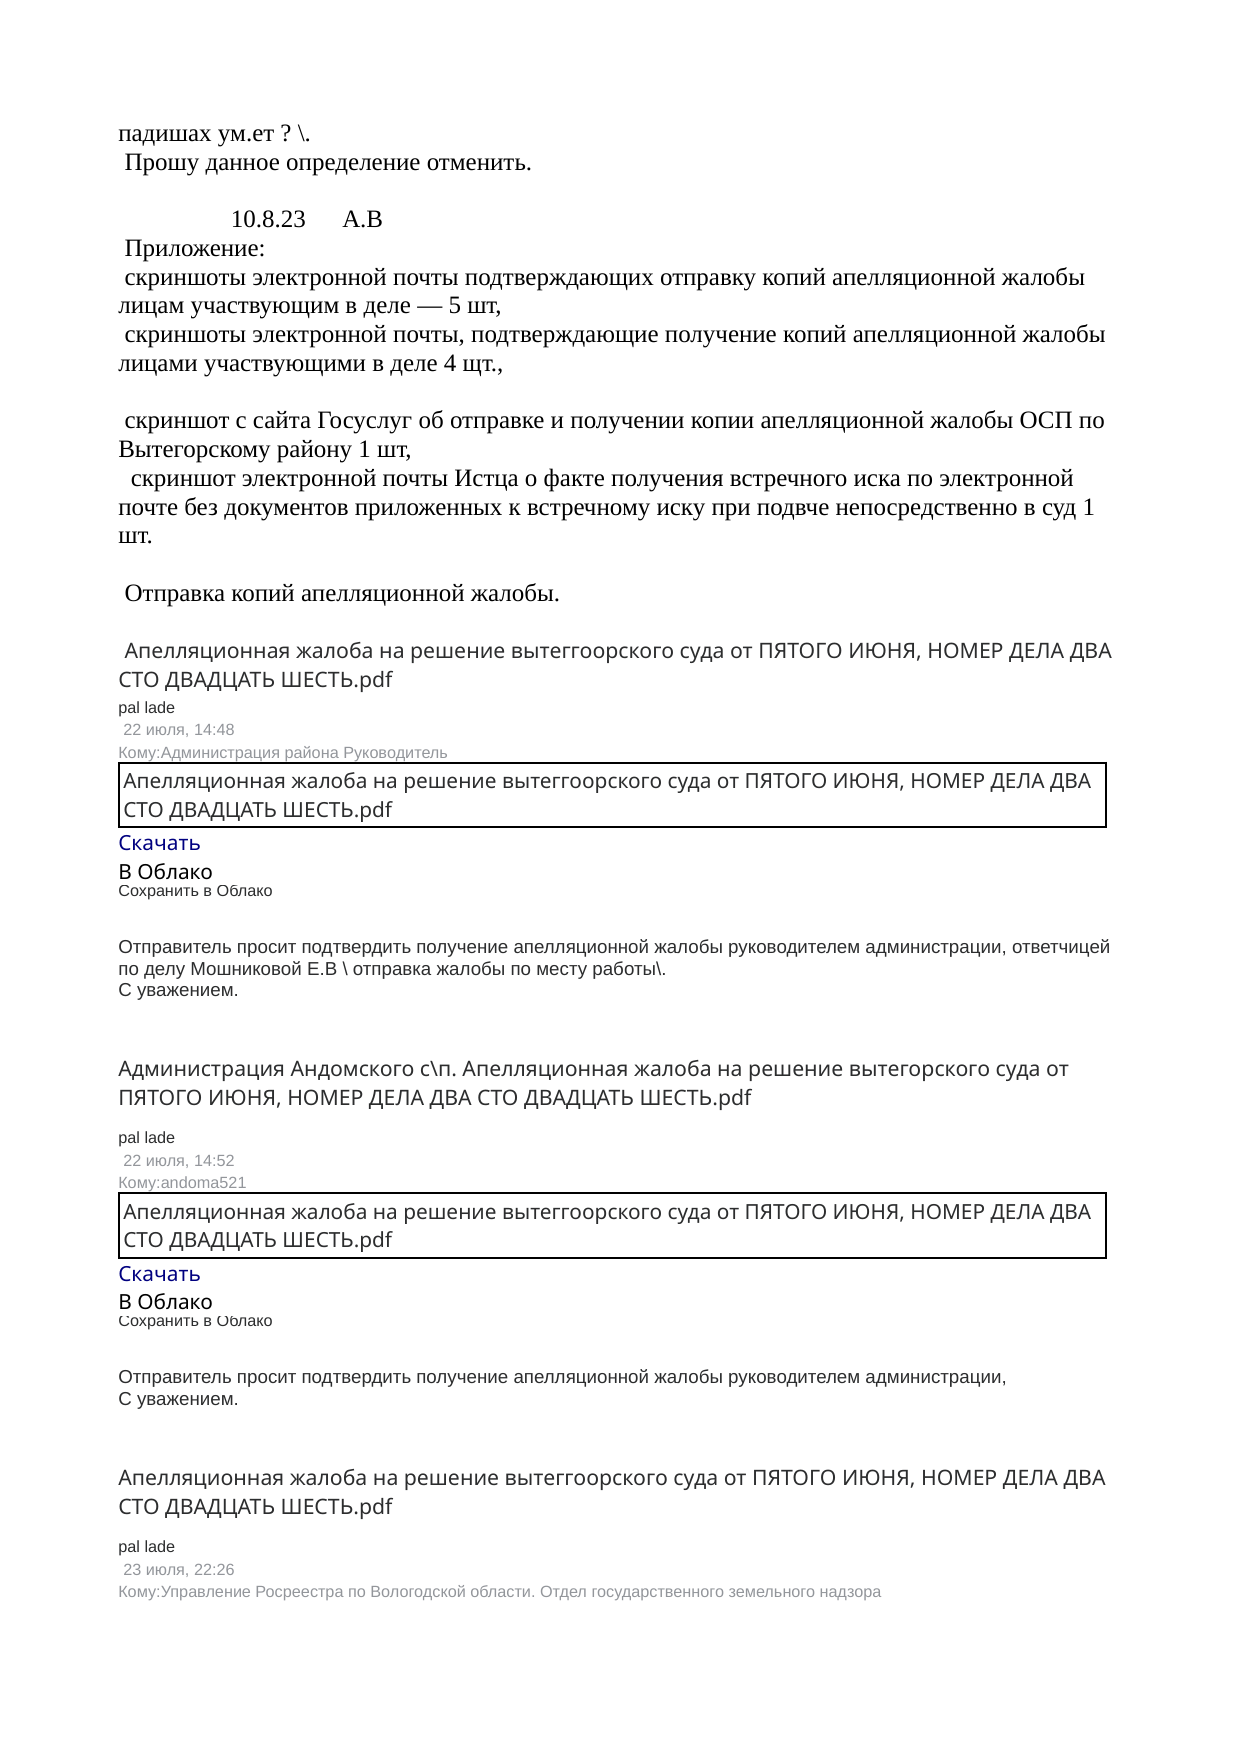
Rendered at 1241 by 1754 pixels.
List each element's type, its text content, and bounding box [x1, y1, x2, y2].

text скриншот с сайта Госуслуг об отправке и получении копии апелляционной жалобы ОСП по Вытегорскому району 1 шт, [118, 406, 1122, 463]
text 22 июля, 14:48 [123, 717, 1122, 739]
text Прошу данное определение отменить. [118, 147, 1122, 176]
text Скачать [118, 1259, 406, 1287]
text Отправитель просит подтвердить получение апелляционной жалобы руководителем администрации, [118, 1366, 1122, 1388]
text Отправитель просит подтвердить получение апелляционной жалобы руководителем администрации, ответчицей по делу Мошниковой Е.В \ отправка жалобы по месту работы\. [118, 936, 1122, 979]
text 23 июля, 22:26 [123, 1556, 1122, 1578]
text pal lade [118, 694, 1117, 717]
text Апелляционная жалоба на решение вытеггоорского суда от ПЯТОГО ИЮНЯ, НОМЕР ДЕЛА ДВА СТО ДВАДЦАТЬ ШЕСТЬ.pdf [118, 636, 1122, 694]
text Апелляционная жалоба на решение вытеггоорского суда от ПЯТОГО ИЮНЯ, НОМЕР ДЕЛА ДВА СТО ДВАДЦАТЬ ШЕСТЬ.pdf [120, 764, 1105, 826]
subtitle Апелляционная жалоба на решение вытеггоорского суда от ПЯТОГО ИЮНЯ, НОМЕР ДЕЛА ДВА СТО ДВАДЦАТЬ ШЕСТЬ.pdf [118, 1463, 1122, 1521]
text Скачать [118, 828, 406, 857]
text Приложение: [118, 233, 1122, 262]
subtitle Администрация Андомского с\п. Апелляционная жалоба на решение вытегорского суда от ПЯТОГО ИЮНЯ, НОМЕР ДЕЛА ДВА СТО ДВАДЦАТЬ ШЕСТЬ.pdf [118, 1054, 1122, 1112]
text В Облако [118, 1287, 406, 1316]
text скриншоты электронной почты, подтверждающие получение копий апелляционной жалобы лицами участвующими в деле 4 щт., [118, 319, 1122, 377]
text Скачать (152 КБ) [406, 855, 1102, 873]
text Скачать (152 КБ) [406, 1285, 1102, 1304]
text pal lade [118, 1533, 1117, 1556]
text В Облако [118, 857, 406, 885]
text Кому:andoma521 [118, 1169, 1117, 1192]
text pal lade [118, 1124, 1117, 1147]
text Отправка копий апелляционной жалобы. [118, 578, 1122, 607]
text 1 файл [406, 828, 1102, 847]
text скриншоты электронной почты подтверждающих отправку копий апелляционной жалобы лицам участвующим в деле — 5 шт, [118, 262, 1122, 319]
text Сохранить в Облако [118, 881, 1102, 899]
text падишах ум.ет ? \. [118, 118, 1122, 147]
text С уважением. [118, 979, 1122, 1000]
text Кому:Администрация района Руководитель [118, 739, 1117, 762]
text 22 июля, 14:52 [123, 1147, 1122, 1169]
text С уважением. [118, 1388, 1122, 1409]
text Сохранить в Облако [118, 1311, 1102, 1330]
list А.В [231, 204, 1122, 233]
text скриншот электронной почты Истца о факте получения встречного иска по электронной почте без документов приложенных к встречному иску при подвче непосредственно в суд 1 шт. [118, 463, 1122, 549]
text Апелляционная жалоба на решение вытеггоорского суда от ПЯТОГО ИЮНЯ, НОМЕР ДЕЛА ДВА СТО ДВАДЦАТЬ ШЕСТЬ.pdf [120, 1194, 1105, 1257]
text 1 файл [406, 1259, 1102, 1278]
text Кому:Управление Росреестра по Вологодской области. Отдел государственного земельного надзора [118, 1578, 1117, 1601]
